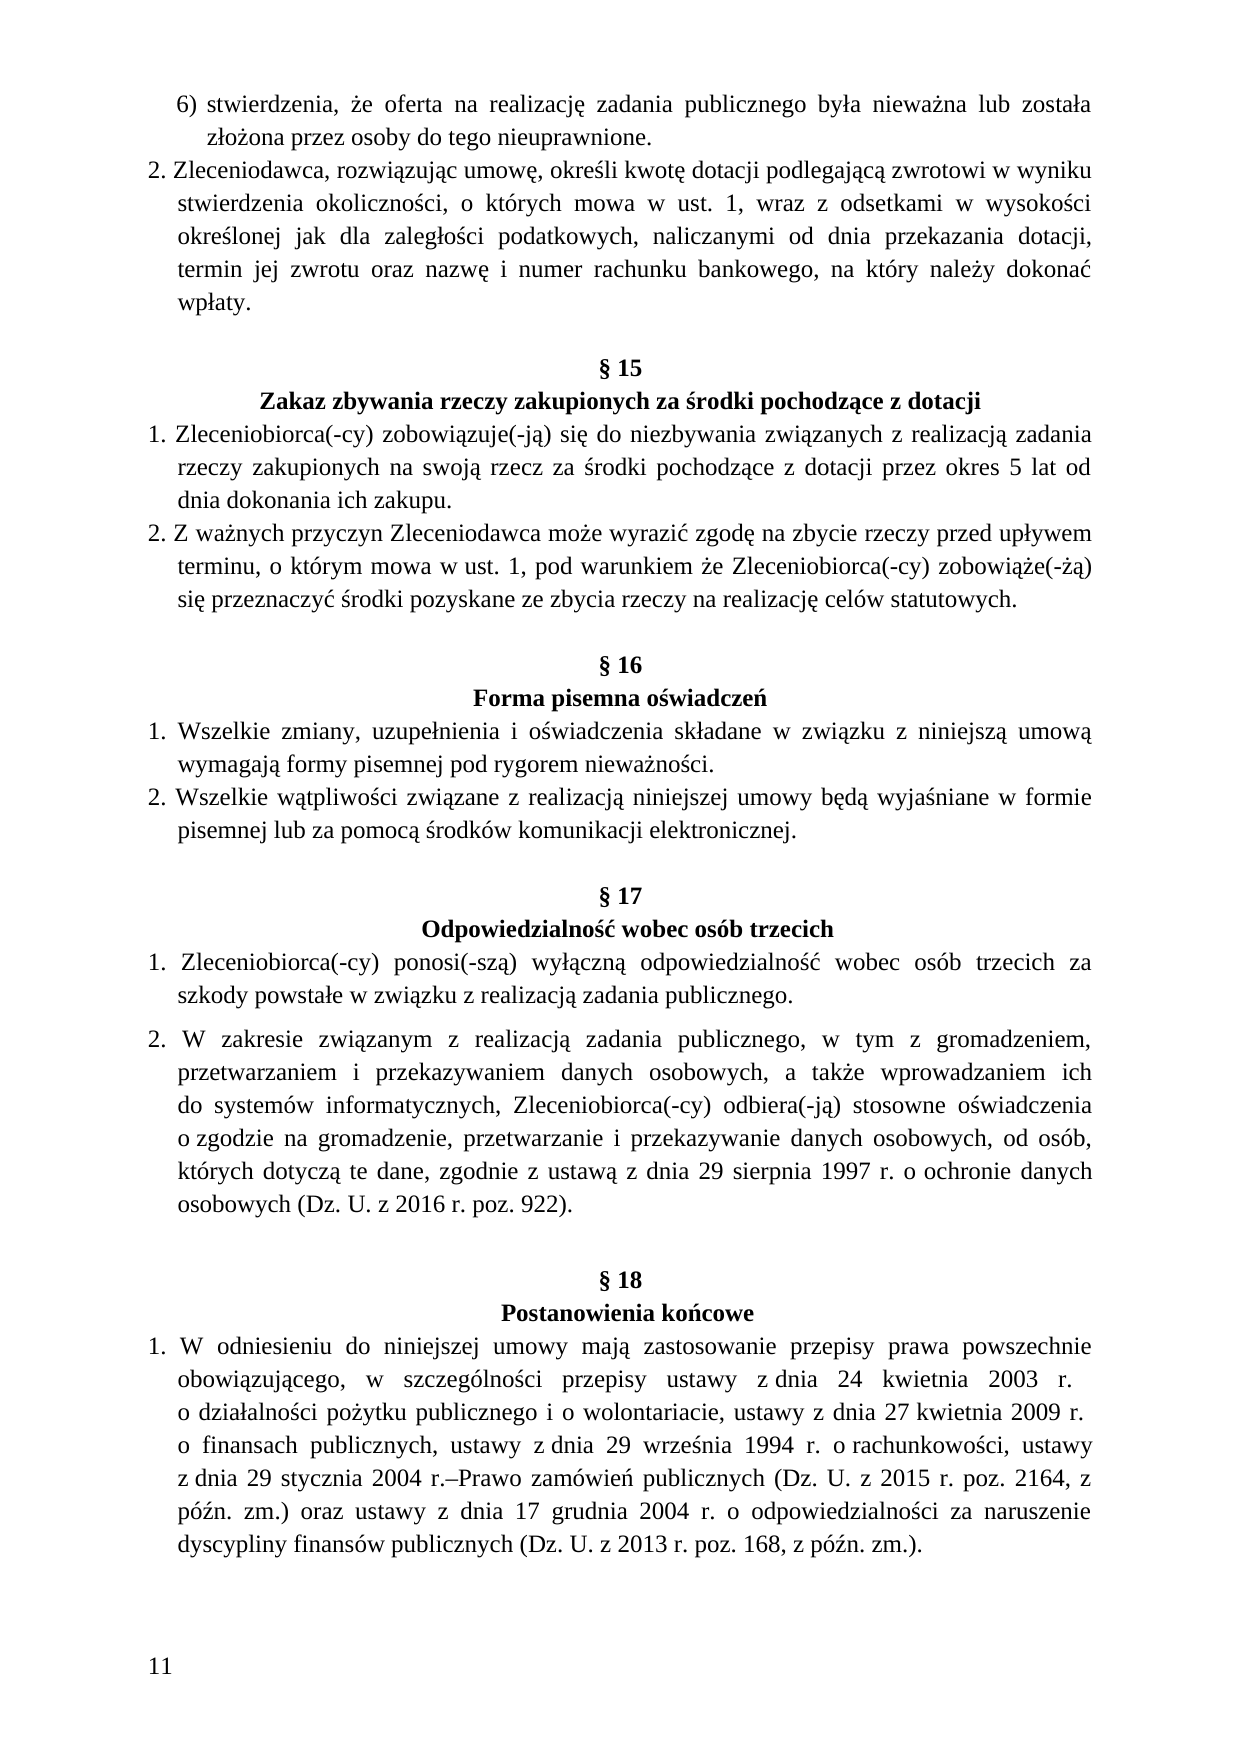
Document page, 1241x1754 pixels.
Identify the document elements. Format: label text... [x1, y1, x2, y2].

text Postanowienia końcowe [162, 1298, 1093, 1327]
text Zakaz zbywania rzeczy zakupionych za środki pochodzące z dotacji [148, 386, 1093, 414]
list Wszelkie zmiany, uzupełnienia i oświadczenia składane w związku z niniejszą umową wymagają formy pisemnej pod rygorem nieważności. [148, 716, 1093, 778]
text 1. Zleceniobiorca(-cy) ponosi(-szą) wyłączną odpowiedzialność wobec osób trzecich za szkody powstałe w związku z realizacją zadania publicznego. [148, 947, 1093, 1009]
text 1. W odniesieniu do niniejszej umowy mają zastosowanie przepisy prawa powszechnie obowiązującego, w szczególności przepisy ustawy z dnia 24 kwietnia 2003 r. o działalności pożytku publicznego i o wolontariacie, ustawy z dnia 27 kwietnia 2009 r. o finansach publicznych, ustawy z dnia 29 września 1994 r. o rachunkowości, ustawy z dnia 29 stycznia 2004 r.–Prawo zamówień publicznych (Dz. U. z 2015 r. poz. 2164, z późn. zm.) oraz ustawy z dnia 17 grudnia 2004 r. o odpowiedzialności za naruszenie dyscypliny finansów publicznych (Dz. U. z 2013 r. poz. 168, z późn. zm.). [148, 1331, 1093, 1558]
text § 18 [148, 1265, 1093, 1294]
text 2. Zleceniodawca, rozwiązując umowę, określi kwotę dotacji podlegającą zwrotowi w wyniku stwierdzenia okoliczności, o których mowa w ust. 1, wraz z odsetkami w wysokości określonej jak dla zaległości podatkowych, naliczanymi od dnia przekazania dotacji, termin jej zwrotu oraz nazwę i numer rachunku bankowego, na który należy dokonać wpłaty. [148, 155, 1093, 316]
text 1. Zleceniobiorca(-cy) zobowiązuje(-ją) się do niezbywania związanych z realizacją zadania rzeczy zakupionych na swoją rzecz za środki pochodzące z dotacji przez okres 5 lat od dnia dokonania ich zakupu. [148, 419, 1093, 514]
text Odpowiedzialność wobec osób trzecich [162, 914, 1093, 943]
text § 17 [148, 881, 1093, 910]
text 2. W zakresie związanym z realizacją zadania publicznego, w tym z gromadzeniem, przetwarzaniem i przekazywaniem danych osobowych, a także wprowadzaniem ich do systemów informatycznych, Zleceniobiorca(-cy) odbiera(-ją) stosowne oświadczenia o zgodzie na gromadzenie, przetwarzanie i przekazywanie danych osobowych, od osób, których dotyczą te dane, zgodnie z ustawą z dnia 29 sierpnia 1997 r. o ochronie danych osobowych (Dz. U. z 2016 r. poz. 922). [148, 1024, 1093, 1217]
text Forma pisemna oświadczeń [148, 683, 1093, 712]
text 2. Wszelkie wątpliwości związane z realizacją niniejszej umowy będą wyjaśniane w formie pisemnej lub za pomocą środków komunikacji elektronicznej. [148, 782, 1093, 844]
text § 16 [148, 650, 1093, 679]
text 2. Z ważnych przyczyn Zleceniodawca może wyrazić zgodę na zbycie rzeczy przed upływem terminu, o którym mowa w ust. 1, pod warunkiem że Zleceniobiorca(-cy) zobowiąże(-żą) się przeznaczyć środki pozyskane ze zbycia rzeczy na realizację celów statutowych. [148, 518, 1093, 613]
text 6) stwierdzenia, że oferta na realizację zadania publicznego była nieważna lub została złożona przez osoby do tego nieuprawnione. [176, 89, 1093, 150]
text § 15 [148, 353, 1093, 382]
